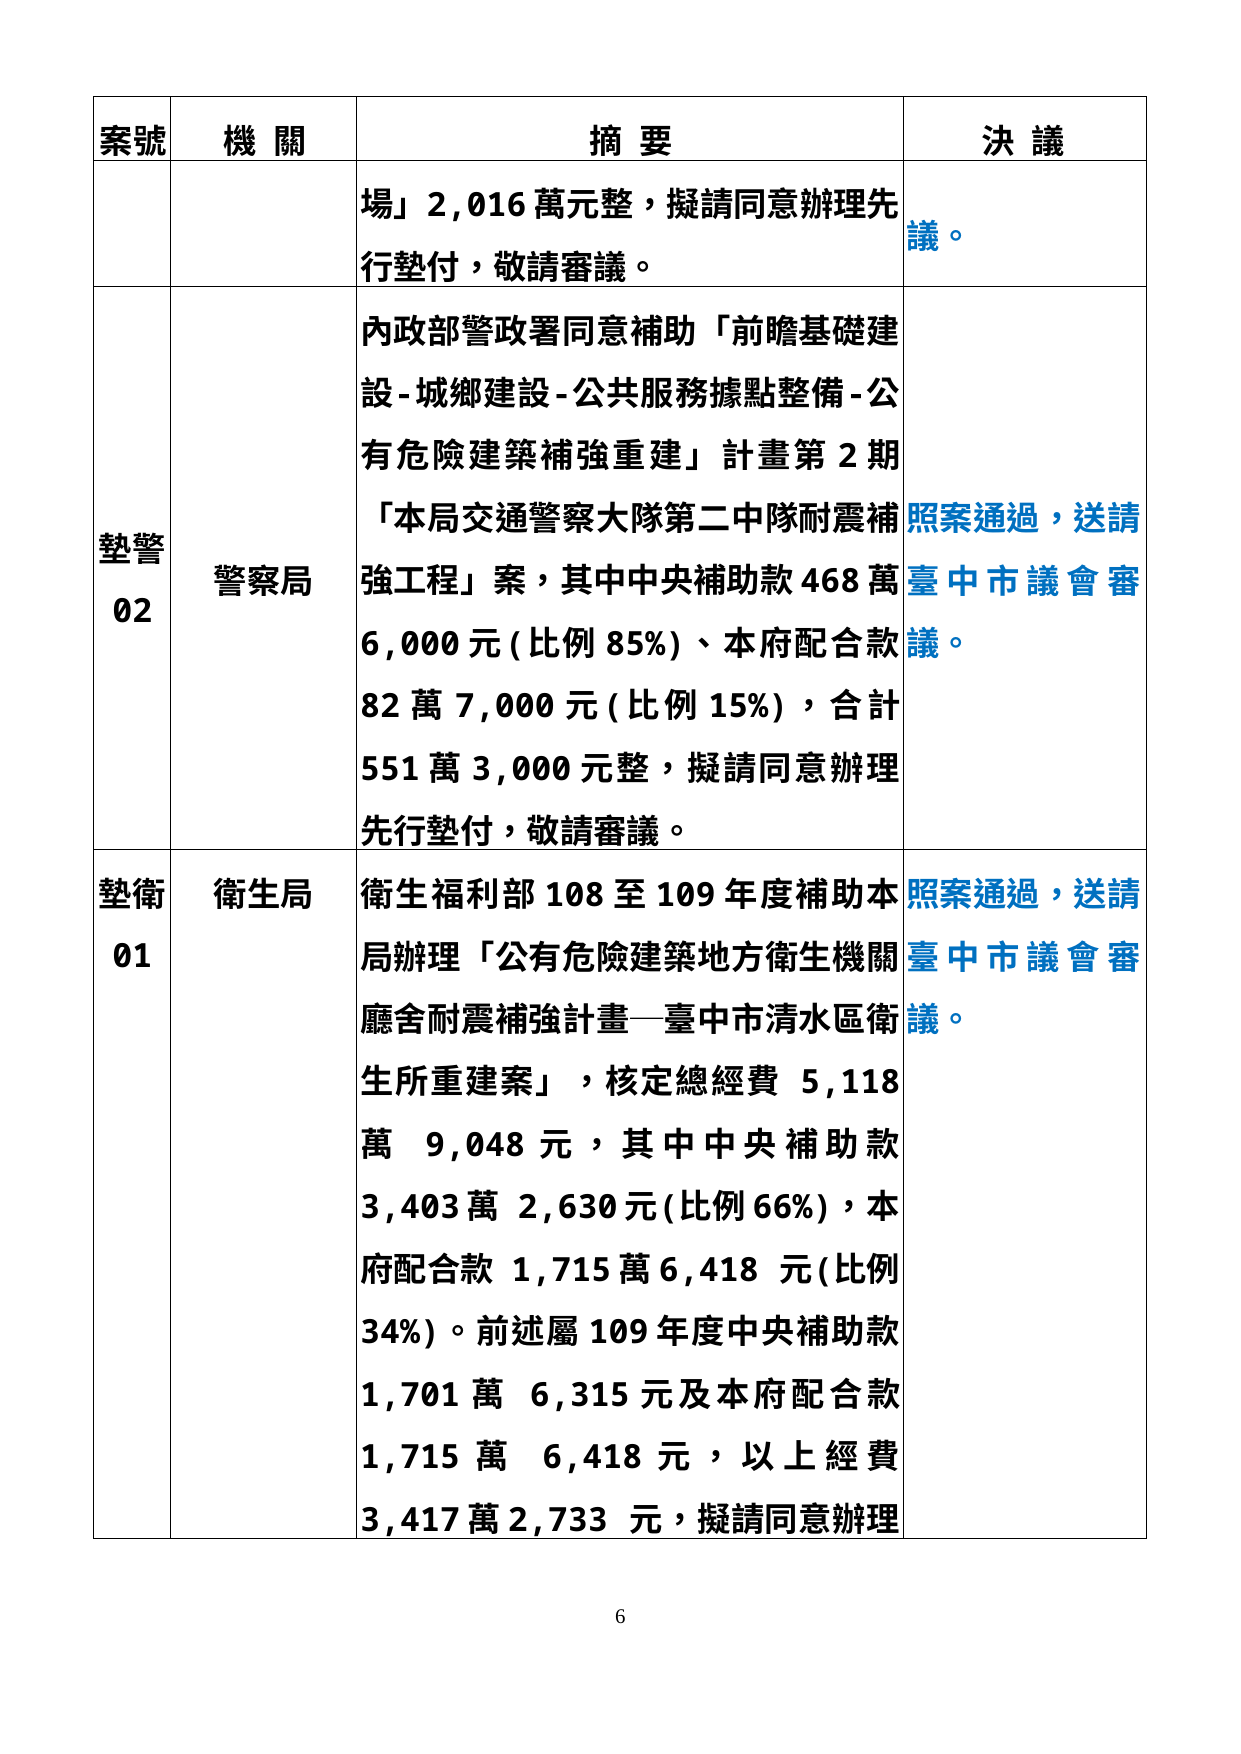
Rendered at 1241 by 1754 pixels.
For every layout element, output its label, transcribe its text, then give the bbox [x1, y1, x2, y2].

table_cell 衛生福利部108至109年度補助本局辦理「公有危險建築地方衛生機關廳舍耐震補強計畫─臺中市清水區衛生所重建案」，核定總經費 5,118 萬 9,048元，其中中央補助款3,403萬 2,630元(比例66%)，本府配合款 1,715萬6,418 元(比例34%)。前述屬109年度中央補助款1,701萬 6,315元及本府配合款1,715萬 6,418元，以上經費3,417萬2,733 元，擬請同意辦理 [357, 850, 903, 1538]
table_header 摘 要 [357, 97, 903, 160]
table_cell 照案通過，送請臺中市議會審議。 [904, 850, 1146, 1538]
table_cell 內政部警政署同意補助「前瞻基礎建設-城鄉建設-公共服務據點整備-公有危險建築補強重建」計畫第2期「本局交通警察大隊第二中隊耐震補強工程」案，其中中央補助款468萬6,000元(比例85%)、本府配合款82萬7,000元(比例15%)，合計551萬3,000元整，擬請同意辦理先行墊付，敬請審議。 [357, 287, 903, 849]
table_header 案號 [94, 97, 170, 160]
table_header 決 議 [904, 97, 1146, 160]
table_header 機 關 [171, 97, 356, 160]
table_cell 照案通過，送請臺中市議會審議。 [904, 287, 1146, 849]
table_cell 場」2,016萬元整，擬請同意辦理先行墊付，敬請審議。 [357, 161, 903, 286]
table_cell [94, 161, 170, 286]
table_cell 墊衛01 [94, 850, 170, 1538]
table_cell 墊警02 [94, 287, 170, 849]
table_cell [171, 161, 356, 286]
table_cell 衛生局 [171, 850, 356, 1538]
table_cell 議。 [904, 161, 1146, 286]
table_cell 警察局 [171, 287, 356, 849]
